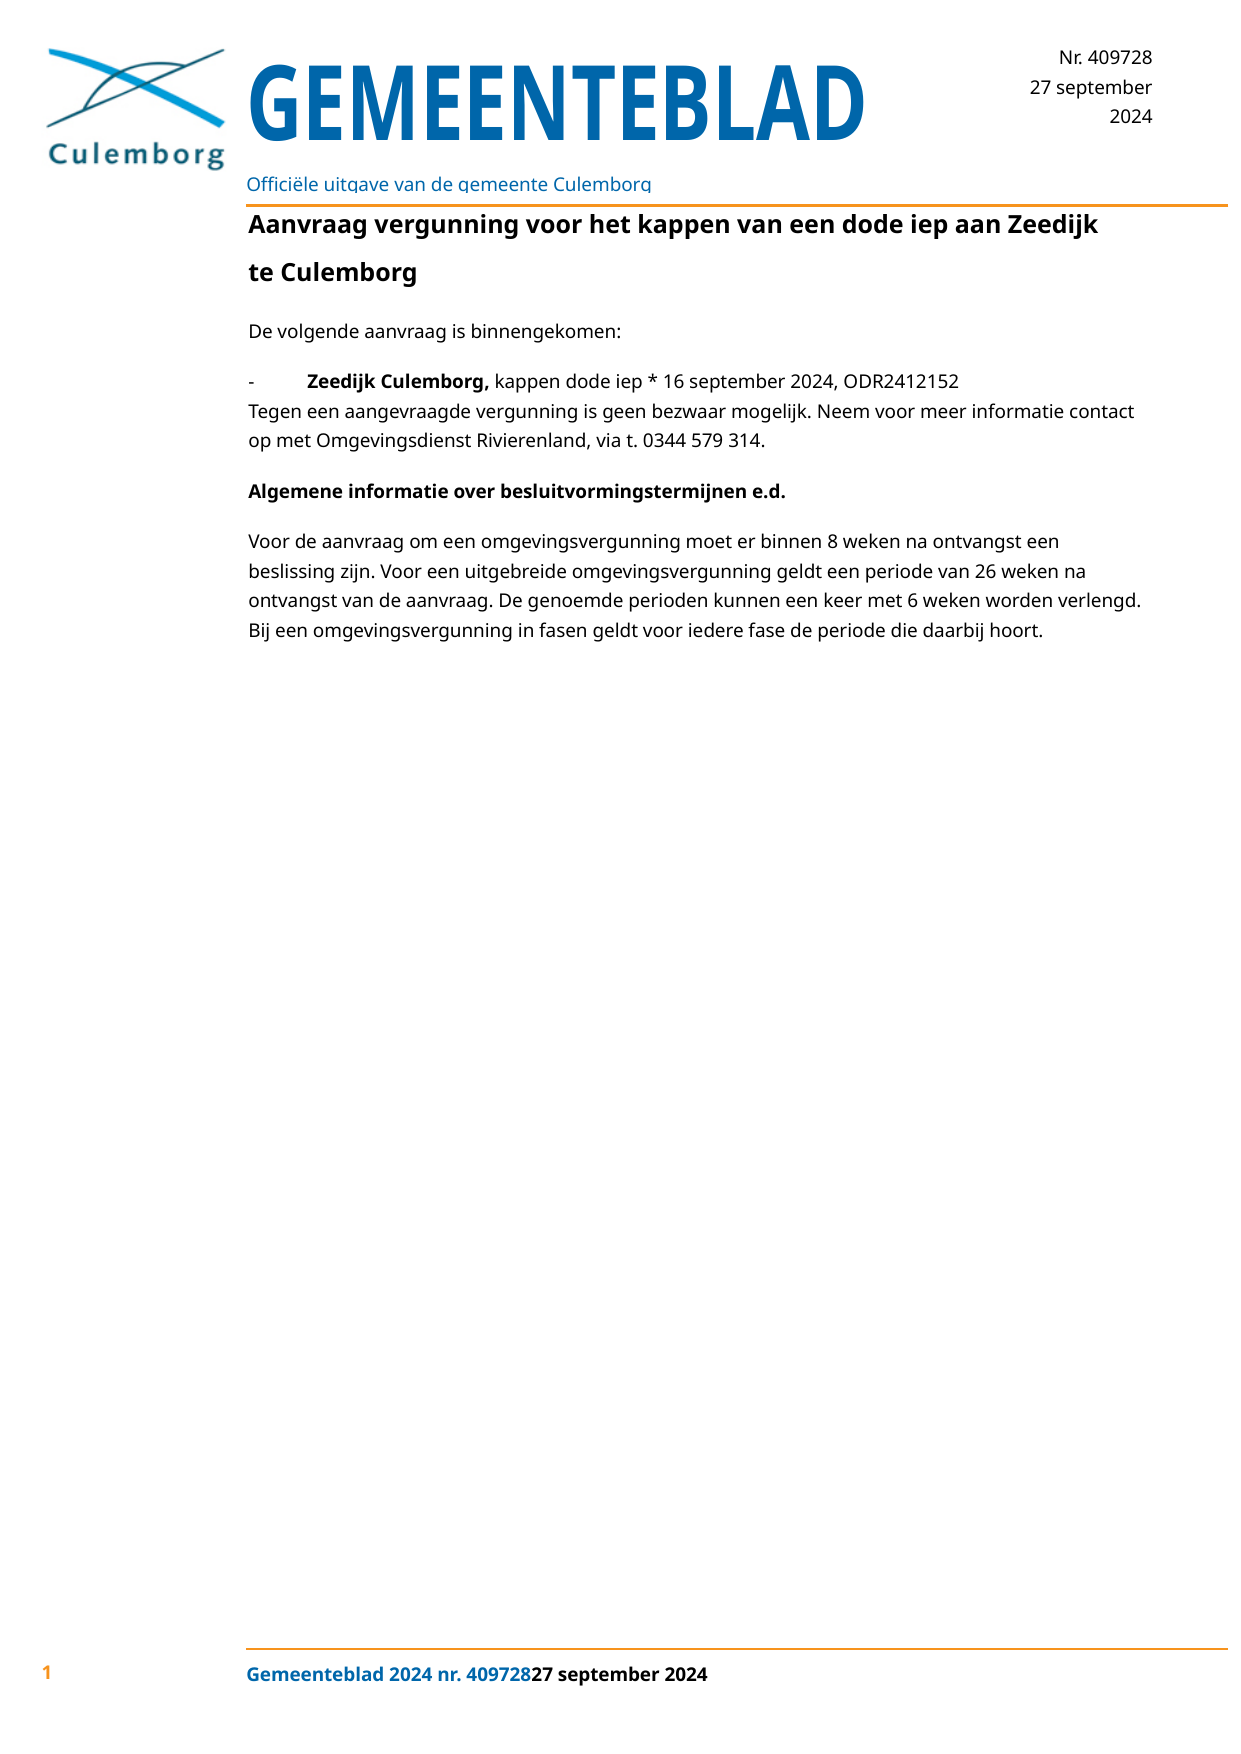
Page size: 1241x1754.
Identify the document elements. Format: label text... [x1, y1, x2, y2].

text Algemene informatie over besluitvormingstermijnen e.d. [248, 478, 1152, 504]
text Aanvraag vergunning voor het kappen van een dode iep aan Zeedijk te Culemborg [248, 207, 1152, 288]
text Voor de aanvraag om een omgevingsvergunning moet er binnen 8 weken na ontvangst een beslissing zijn. Voor een uitgebreide omgevingsvergunning geldt een periode van 26 weken na ontvangst van de aanvraag. De genoemde perioden kunnen een keer met 6 weken worden verlengd. Bij een omgevingsvergunning in fasen geldt voor iedere fase de periode die daarbij hoort. [248, 528, 1152, 643]
text De volgende aanvraag is binnengekomen: [248, 318, 1152, 344]
picture [41, 47, 231, 172]
list Zeedijk Culemborg, kappen dode iep * 16 september 2024, ODR2412152 [248, 368, 1152, 394]
text Tegen een aangevraagde vergunning is geen bezwaar mogelijk. Neem voor meer informatie contact op met Omgevingsdienst Rivierenland, via t. 0344 579 314. [248, 398, 1152, 453]
